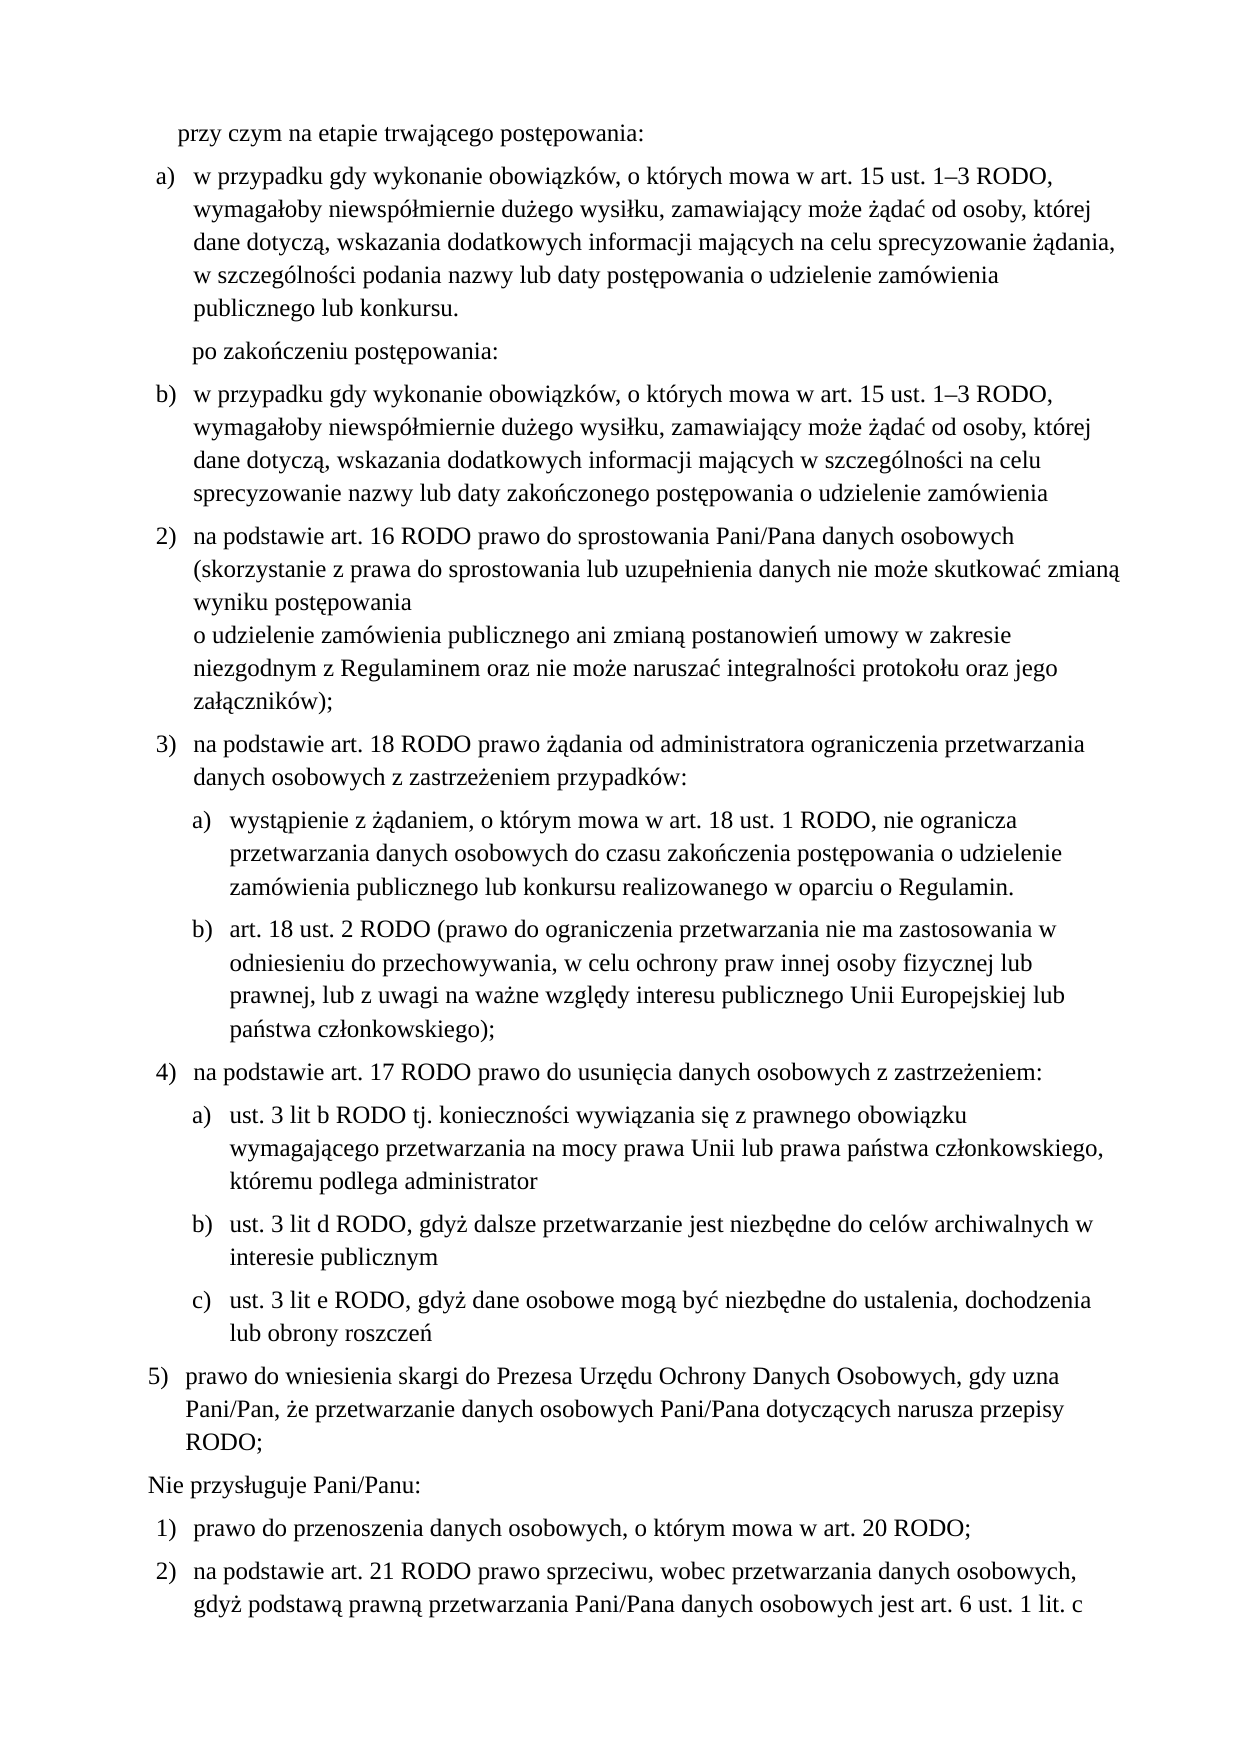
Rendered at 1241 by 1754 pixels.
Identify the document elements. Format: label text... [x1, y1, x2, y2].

list art. 18 ust. 2 RODO (prawo do ograniczenia przetwarzania nie ma zastosowania w odniesieniu do przechowywania, w celu ochrony praw innej osoby fizycznej lub prawnej, lub z uwagi na ważne względy interesu publicznego Unii Europejskiej lub państwa członkowskiego); [192, 914, 1122, 1042]
list wystąpienie z żądaniem, o którym mowa w art. 18 ust. 1 RODO, nie ogranicza przetwarzania danych osobowych do czasu zakończenia postępowania o udzielenie zamówienia publicznego lub konkursu realizowanego w oparciu o Regulamin. [192, 806, 1122, 900]
text po zakończeniu postępowania: [118, 336, 1122, 365]
list ust. 3 lit e RODO, gdyż dane osobowe mogą być niezbędne do ustalenia, dochodzenia lub obrony roszczeń [192, 1285, 1122, 1347]
list na podstawie art. 21 RODO prawo sprzeciwu, wobec przetwarzania danych osobowych, gdyż podstawą prawną przetwarzania Pani/Pana danych osobowych jest art. 6 ust. 1 lit. c [156, 1556, 1122, 1618]
list w przypadku gdy wykonanie obowiązków, o których mowa w art. 15 ust. 1–3 RODO, wymagałoby niewspółmiernie dużego wysiłku, zamawiający może żądać od osoby, której dane dotyczą, wskazania dodatkowych informacji mających na celu sprecyzowanie żądania, w szczególności podania nazwy lub daty postępowania o udzielenie zamówienia publicznego lub konkursu. [156, 161, 1122, 322]
list ust. 3 lit b RODO tj. konieczności wywiązania się z prawnego obowiązku wymagającego przetwarzania na mocy prawa Unii lub prawa państwa członkowskiego, któremu podlega administrator [192, 1100, 1122, 1194]
list ust. 3 lit d RODO, gdyż dalsze przetwarzanie jest niezbędne do celów archiwalnych w interesie publicznym [192, 1209, 1122, 1271]
text przy czym na etapie trwającego postępowania: [177, 118, 1122, 147]
list prawo do wniesienia skargi do Prezesa Urzędu Ochrony Danych Osobowych, gdy uzna Pani/Pan, że przetwarzanie danych osobowych Pani/Pana dotyczących narusza przepisy RODO; [148, 1361, 1122, 1456]
list na podstawie art. 18 RODO prawo żądania od administratora ograniczenia przetwarzania danych osobowych z zastrzeżeniem przypadków: [156, 729, 1122, 791]
text Nie przysługuje Pani/Panu: [148, 1470, 1122, 1499]
list na podstawie art. 17 RODO prawo do usunięcia danych osobowych z zastrzeżeniem: [156, 1057, 1122, 1085]
list na podstawie art. 16 RODO prawo do sprostowania Pani/Pana danych osobowych (skorzystanie z prawa do sprostowania lub uzupełnienia danych nie może skutkować zmianą wyniku postępowania o udzielenie zamówienia publicznego ani zmianą postanowień umowy w zakresie niezgodnym z Regulaminem oraz nie może naruszać integralności protokołu oraz jego załączników); [156, 521, 1122, 715]
list w przypadku gdy wykonanie obowiązków, o których mowa w art. 15 ust. 1–3 RODO, wymagałoby niewspółmiernie dużego wysiłku, zamawiający może żądać od osoby, której dane dotyczą, wskazania dodatkowych informacji mających w szczególności na celu sprecyzowanie nazwy lub daty zakończonego postępowania o udzielenie zamówienia [156, 379, 1122, 507]
list prawo do przenoszenia danych osobowych, o którym mowa w art. 20 RODO; [156, 1513, 1122, 1542]
